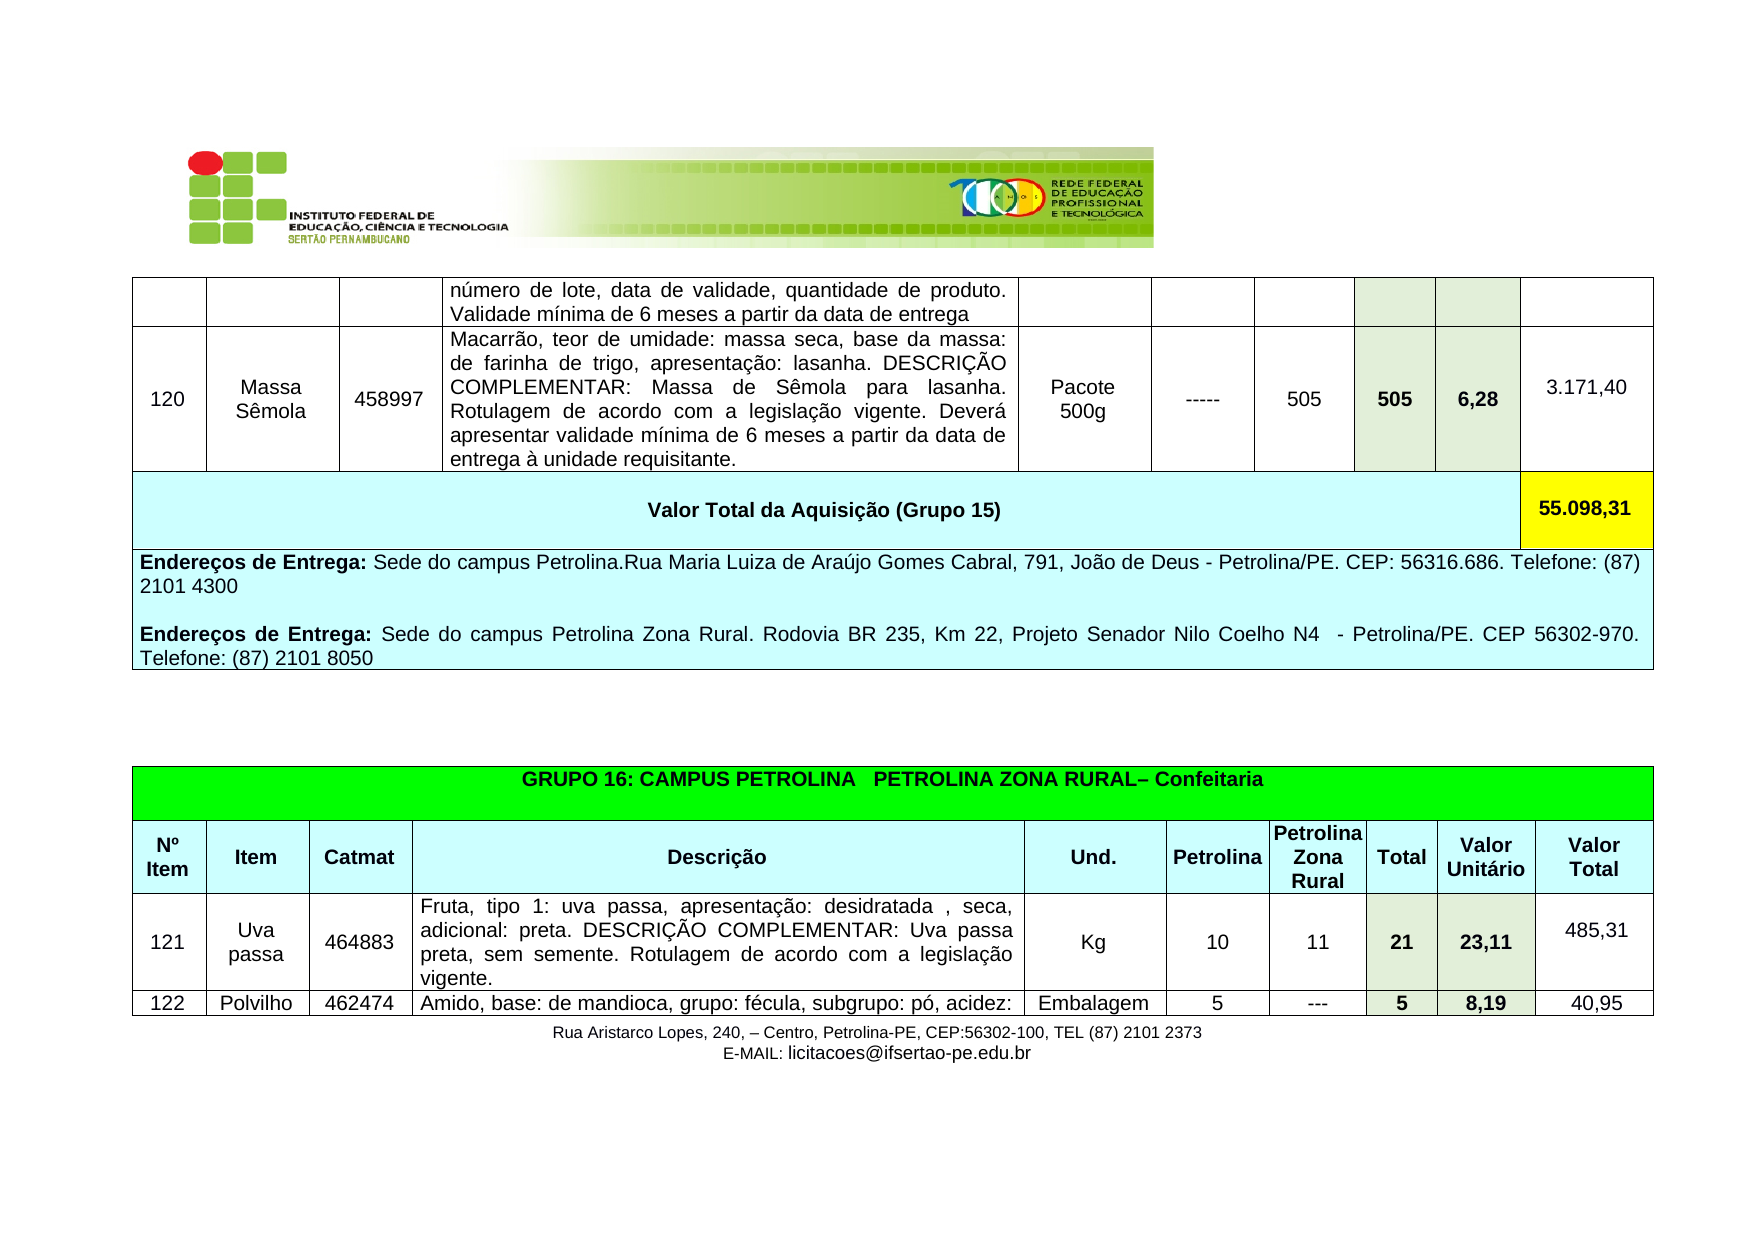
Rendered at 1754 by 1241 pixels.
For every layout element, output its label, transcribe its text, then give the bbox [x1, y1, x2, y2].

table_cell Nº Item [133, 821, 206, 893]
table_cell 505 [1355, 327, 1435, 471]
table_cell Massa Sêmola [207, 327, 339, 471]
table_cell Petrolina Zona Rural [1270, 821, 1366, 893]
table_cell 5 [1167, 991, 1269, 1015]
table_cell 120 [133, 327, 206, 471]
table_cell 458997 [340, 327, 442, 471]
table_cell 6,28 [1436, 327, 1520, 471]
table_cell 40,95 [1536, 991, 1653, 1015]
table_cell ----- [1152, 327, 1254, 471]
table_cell --- [1270, 991, 1366, 1015]
table_cell 485,31 [1536, 894, 1653, 990]
table_header GRUPO 16: CAMPUS PETROLINA PETROLINA ZONA RURAL– Confeitaria [133, 767, 1653, 820]
table_cell 8,19 [1438, 991, 1535, 1015]
table_cell Item [207, 821, 309, 893]
table_cell Uva passa [207, 894, 309, 990]
table_cell 11 [1270, 894, 1366, 990]
table_cell Petrolina [1167, 821, 1269, 893]
table_cell Fruta, tipo 1: uva passa, apresentação: desidratada , seca, adicional: preta. DESCRIÇÃO COMPLEMENTAR: Uva passa preta, sem semente. Rotulagem de acordo com a legislação vigente. [413, 894, 1024, 990]
table_cell 10 [1167, 894, 1269, 990]
table_cell Valor Unitário [1438, 821, 1535, 893]
table_cell ----- [1152, 278, 1254, 326]
table_cell Embalagem [1025, 991, 1166, 1015]
table_cell Kg [1025, 894, 1166, 990]
table_cell [1436, 278, 1520, 326]
table_cell 5 [1367, 991, 1437, 1015]
table_cell Macarrão, teor de umidade: massa seca, base da massa: de farinha de trigo, apresentação: lasanha. DESCRIÇÃO COMPLEMENTAR: Massa de Sêmola para lasanha. Rotulagem de acordo com a legislação vigente. Deverá apresentar validade mínima de 6 meses a partir da data de entrega à unidade requisitante. [443, 327, 1018, 471]
table_cell 121 [133, 894, 206, 990]
table_cell [1255, 278, 1354, 326]
table_cell Valor Total [1536, 821, 1653, 893]
table_cell número de lote, data de validade, quantidade de produto. Validade mínima de 6 meses a partir da data de entrega [443, 278, 1018, 326]
table_cell Total [1367, 821, 1437, 893]
table_cell 23,11 [1438, 894, 1535, 990]
table_cell Catmat [310, 821, 412, 893]
table_cell Polvilho [207, 991, 309, 1015]
table_cell Amido, base: de mandioca, grupo: fécula, subgrupo: pó, acidez: [413, 991, 1024, 1015]
table_cell Valor Total da Aquisição (Grupo 15) [133, 472, 1520, 548]
table_cell [340, 278, 442, 326]
table_cell [207, 278, 339, 326]
table_cell 464883 [310, 894, 412, 990]
table_cell [1355, 278, 1435, 326]
table_cell 55.098,31 [1521, 472, 1653, 548]
table_cell 462474 [310, 991, 412, 1015]
table_cell Descrição [413, 821, 1024, 893]
table_cell Und. [1025, 821, 1166, 893]
table_cell 21 [1367, 894, 1437, 990]
table_cell [1521, 278, 1653, 326]
table_cell 505 [1255, 327, 1354, 471]
table_cell [133, 278, 206, 326]
table_cell 3.171,40 [1521, 327, 1653, 471]
table_cell Pacote 500g [1019, 327, 1151, 471]
table_cell 122 [133, 991, 206, 1015]
picture [177, 147, 1154, 248]
table_cell [1019, 278, 1151, 326]
table_cell Endereços de Entrega: Sede do campus Petrolina.Rua Maria Luiza de Araújo Gomes Cabral, 791, João de Deus - Petrolina/PE. CEP: 56316.686. Telefone: (87) 2101 4300 Endereços de Entrega: Sede do campus Petrolina Zona Rural. Rodovia BR 235, Km 22, Projeto Senador Nilo Coelho N4 - Petrolina/PE. CEP 56302-970. Telefone: (87) 2101 8050 [133, 550, 1653, 669]
